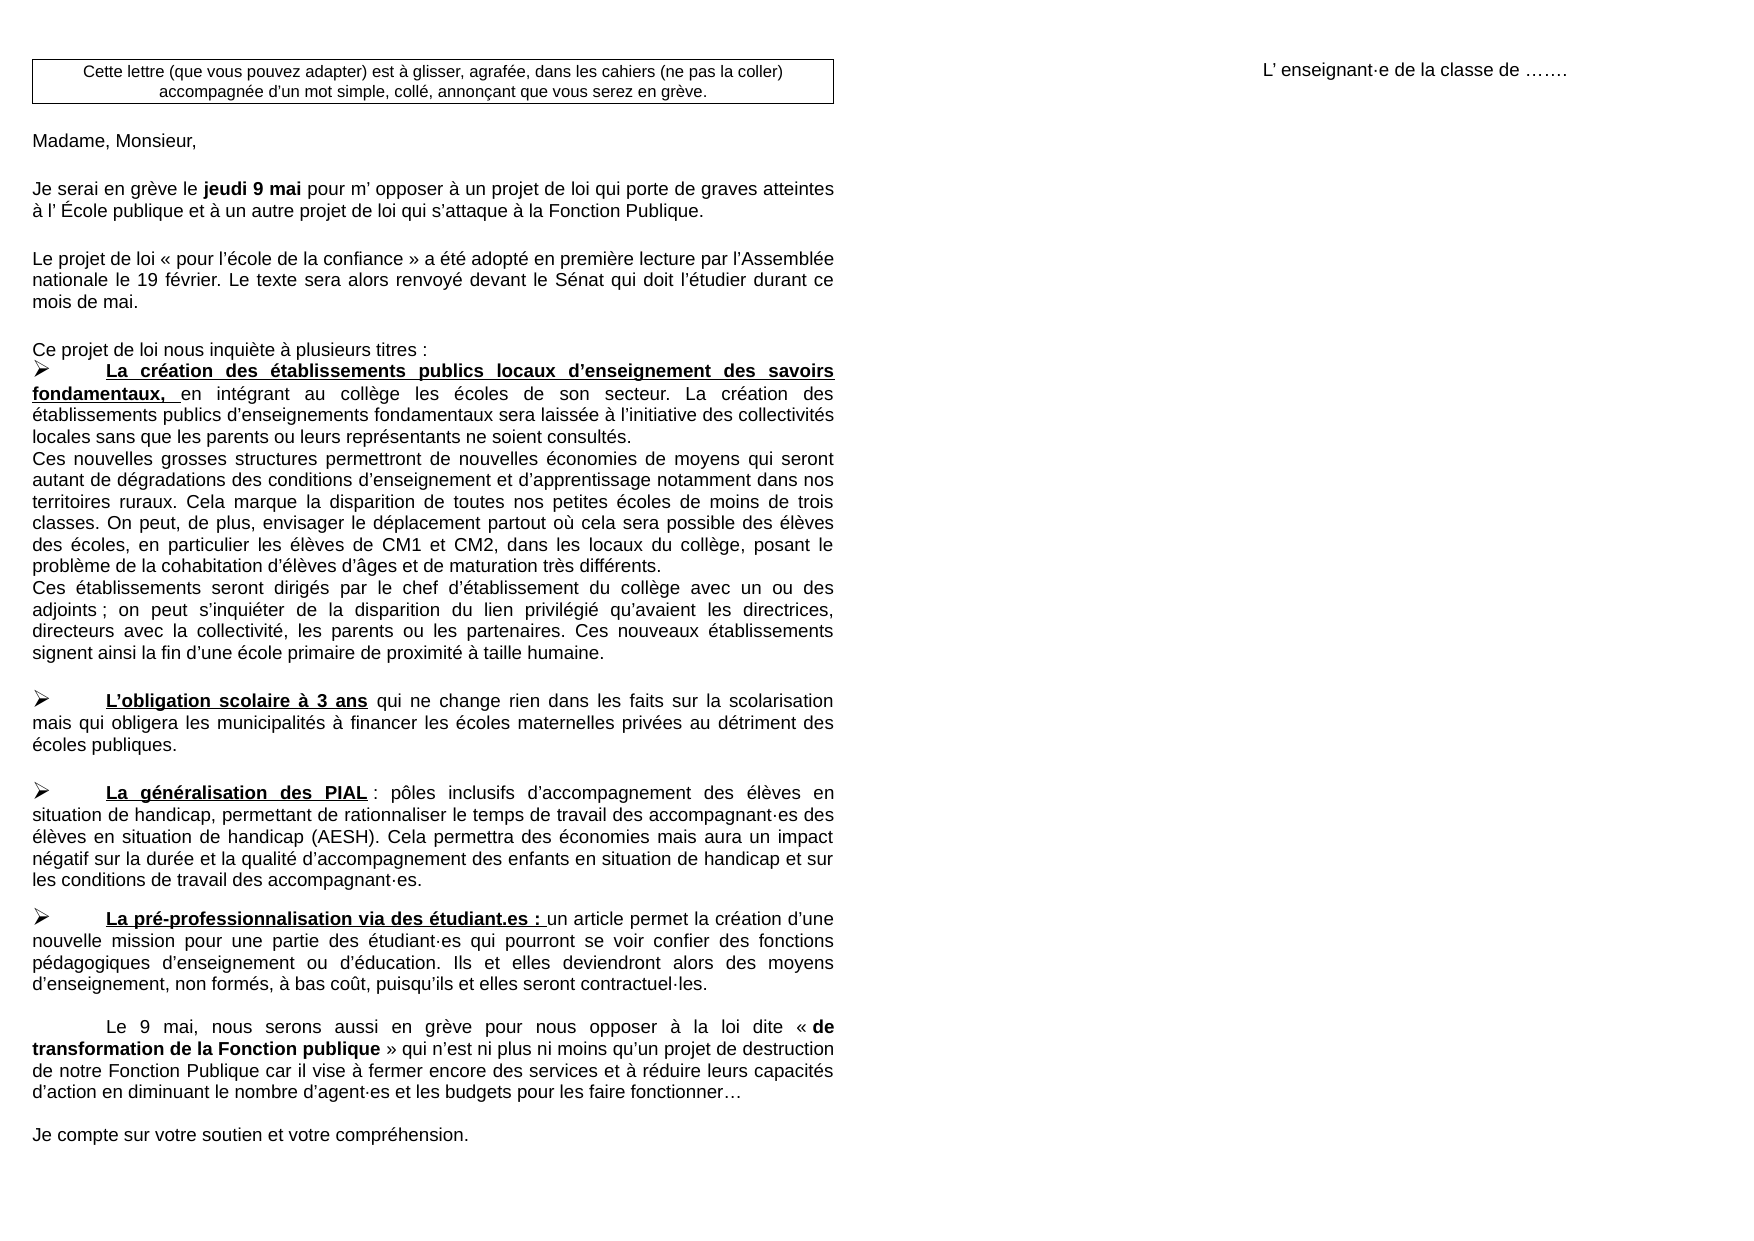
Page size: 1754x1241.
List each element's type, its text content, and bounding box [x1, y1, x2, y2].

list La création des établissements publics locaux d’enseignement des savoirs fondamentaux, en intégrant au collège les écoles de son secteur. La création des établissements publics d’enseignements fondamentaux sera laissée à l’initiative des collectivités locales sans que les parents ou leurs représentants ne soient consultés. [32, 360, 834, 447]
text Je compte sur votre soutien et votre compréhension. [32, 1124, 834, 1146]
list Ces nouvelles grosses structures permettront de nouvelles économies de moyens qui seront autant de dégradations des conditions d’enseignement et d’apprentissage notamment dans nos territoires ruraux. Cela marque la disparition de toutes nos petites écoles de moins de trois classes. On peut, de plus, envisager le déplacement partout où cela sera possible des élèves des écoles, en particulier les élèves de CM1 et CM2, dans les locaux du collège, posant le problème de la cohabitation d’élèves d’âges et de maturation très différents. [32, 447, 834, 577]
text Madame, Monsieur, [32, 130, 834, 152]
list La pré-professionnalisation via des étudiant.es : un article permet la création d’une nouvelle mission pour une partie des étudiant·es qui pourront se voir confier des fonctions pédagogiques d’enseignement ou d’éducation. Ils et elles deviendront alors des moyens d’enseignement, non formés, à bas coût, puisqu’ils et elles seront contractuel·les. [32, 907, 834, 995]
text Le 9 mai, nous serons aussi en grève pour nous opposer à la loi dite « de transformation de la Fonction publique » qui n’est ni plus ni moins qu’un projet de destruction de notre Fonction Publique car il vise à fermer encore des services et à réduire leurs capacités d’action en diminuant le nombre d’agent∙es et les budgets pour les faire fonctionner… [32, 1016, 834, 1102]
text Ce projet de loi nous inquiète à plusieurs titres : [32, 338, 834, 360]
text Je serai en grève le jeudi 9 mai pour m’ opposer à un projet de loi qui porte de graves atteintes à l’ École publique et à un autre projet de loi qui s’attaque à la Fonction Publique. [32, 178, 834, 221]
list La généralisation des PIAL : pôles inclusifs d’accompagnement des élèves en situation de handicap, permettant de rationnaliser le temps de travail des accompagnant·es des élèves en situation de handicap (AESH). Cela permettra des économies mais aura un impact négatif sur la durée et la qualité d’accompagnement des enfants en situation de handicap et sur les conditions de travail des accompagnant·es. [32, 782, 834, 891]
list L’obligation scolaire à 3 ans qui ne change rien dans les faits sur la scolarisation mais qui obligera les municipalités à financer les écoles maternelles privées au détriment des écoles publiques. [32, 689, 834, 755]
list Ces établissements seront dirigés par le chef d’établissement du collège avec un ou des adjoints ; on peut s’inquiéter de la disparition du lien privilégié qu’avaient les directrices, directeurs avec la collectivité, les parents ou les partenaires. Ces nouveaux établissements signent ainsi la fin d’une école primaire de proximité à taille humaine. [32, 577, 834, 663]
text Le projet de loi « pour l’école de la confiance » a été adopté en première lecture par l’Assemblée nationale le 19 février. Le texte sera alors renvoyé devant le Sénat qui doit l’étudier durant ce mois de mai. [32, 247, 834, 312]
text L’ enseignant·e de la classe de ……. [893, 59, 1696, 81]
text Cette lettre (que vous pouvez adapter) est à glisser, agrafée, dans les cahiers (ne pas la coller) accompagnée d’un mot simple, collé, annonçant que vous serez en grève. [33, 60, 833, 103]
